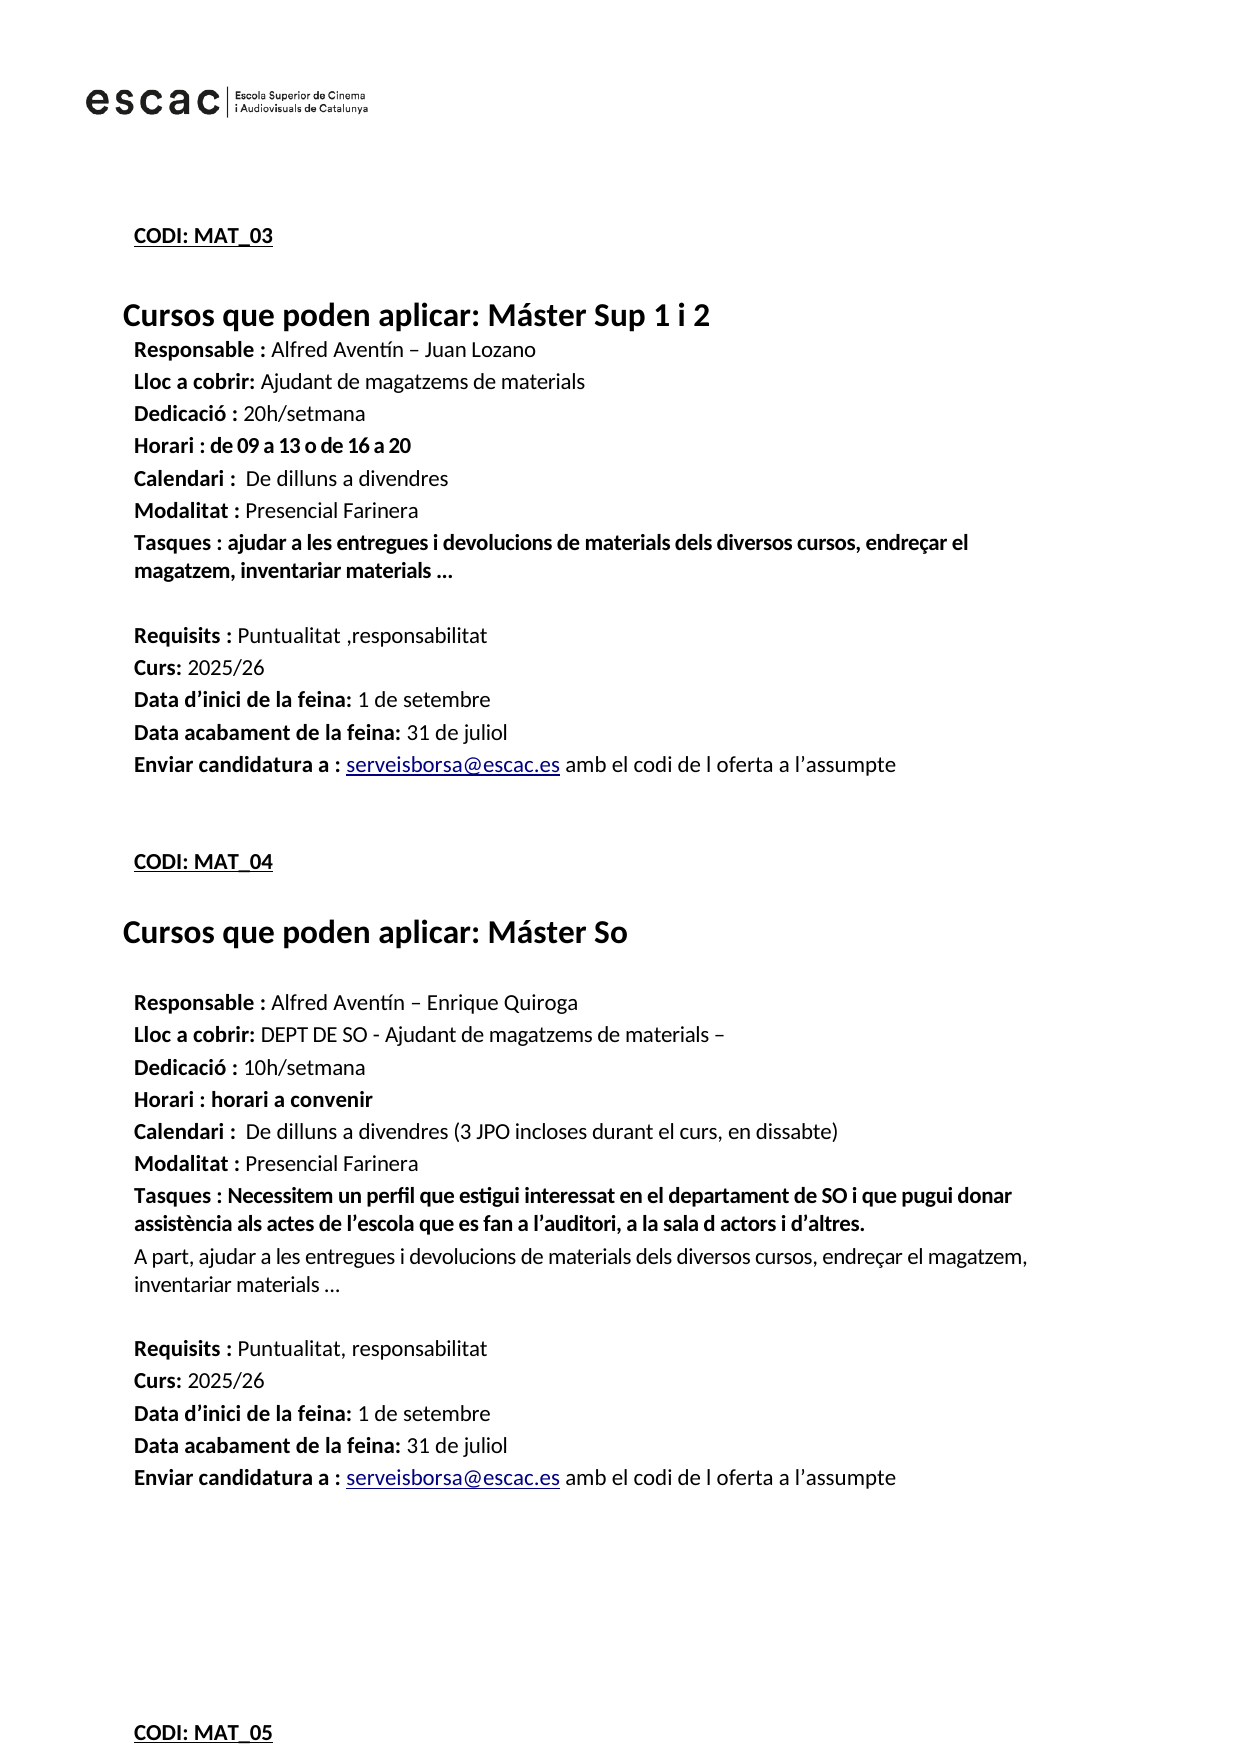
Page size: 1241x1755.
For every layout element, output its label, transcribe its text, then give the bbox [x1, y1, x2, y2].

text Calendari : De dilluns a divendres (3 JPO incloses durant el curs, en dissabte) [134, 1117, 1066, 1145]
text Tasques : Necessitem un perfil que estigui interessat en el departament de SO i que pugui donar assistència als actes de l’escola que es fan a l’auditori, a la sala d actors i d’altres. [134, 1181, 1066, 1237]
subtitle CODI: MAT_05 [134, 1718, 1066, 1746]
text Data acabament de la feina: 31 de juliol [134, 1431, 1066, 1459]
text Data acabament de la feina: 31 de juliol [134, 718, 1066, 746]
subtitle CODI: MAT_03 [134, 222, 1066, 249]
text Enviar candidatura a : serveisborsa@escac.es amb el codi de l oferta a l’assumpte [134, 750, 1066, 778]
text Horari : horari a convenir [134, 1085, 1066, 1113]
text Data d’inici de la feina: 1 de setembre [134, 1399, 1066, 1427]
text Curs: 2025/26 [134, 1367, 1066, 1395]
text Dedicació : 20h/setmana [134, 399, 1066, 427]
subtitle CODI: MAT_04 [134, 847, 1066, 875]
text Lloc a cobrir: DEPT DE SO - Ajudant de magatzems de materials – [134, 1021, 1066, 1048]
text Calendari : De dilluns a divendres [134, 464, 1066, 492]
text Requisits : Puntualitat, responsabilitat [134, 1334, 1066, 1362]
text Enviar candidatura a : serveisborsa@escac.es amb el codi de l oferta a l’assumpte [134, 1463, 1066, 1492]
text Tasques : ajudar a les entregues i devolucions de materials dels diversos cursos, endreçar el magatzem, inventariar materials ... [134, 528, 1066, 584]
text Curs: 2025/26 [134, 653, 1066, 681]
text Requisits : Puntualitat ,responsabilitat [134, 621, 1066, 649]
text Data d’inici de la feina: 1 de setembre [134, 685, 1066, 713]
text Horari : de 09 a 13 o de 16 a 20 [134, 432, 1066, 460]
text Cursos que poden aplicar: Máster So [123, 911, 1066, 952]
text Responsable : Alfred Aventín – Enrique Quiroga [134, 988, 1066, 1016]
text Dedicació : 10h/setmana [134, 1053, 1066, 1081]
text Lloc a cobrir: Ajudant de magatzems de materials [134, 367, 1066, 395]
text Responsable : Alfred Aventín – Juan Lozano [134, 335, 1066, 363]
text A part, ajudar a les entregues i devolucions de materials dels diversos cursos, endreçar el magatzem, inventariar materials ... [134, 1242, 1066, 1298]
text Modalitat : Presencial Farinera [134, 496, 1066, 524]
text Modalitat : Presencial Farinera [134, 1149, 1066, 1177]
text Cursos que poden aplicar: Máster Sup 1 i 2 [123, 294, 1066, 335]
